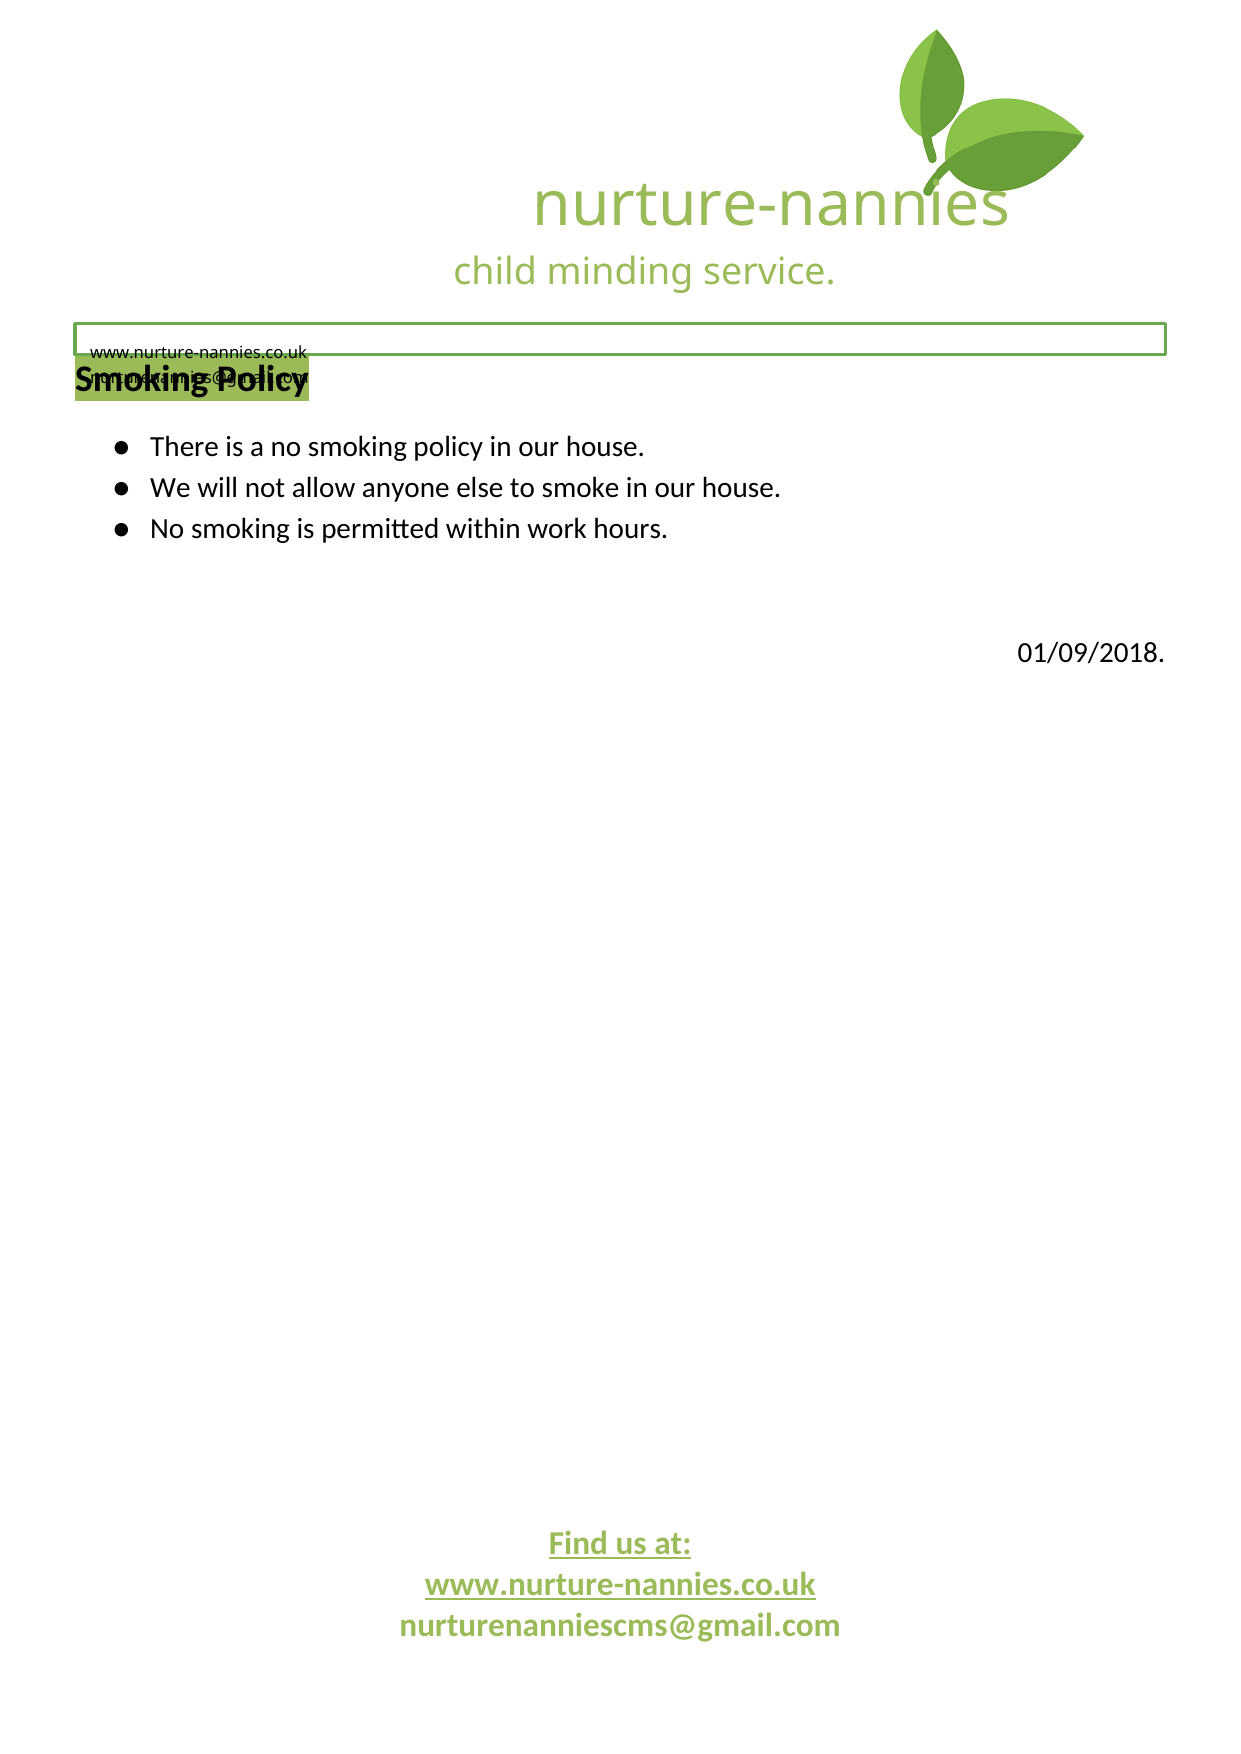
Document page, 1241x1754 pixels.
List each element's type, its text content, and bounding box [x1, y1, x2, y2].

text 01/09/2018. [75, 634, 1165, 669]
list No smoking is permitted within work hours. [112, 510, 1165, 546]
picture [901, 196, 918, 223]
picture [881, 2, 1093, 223]
list There is a no smoking policy in our house. [112, 428, 1165, 464]
text Smoking Policy [75, 356, 1165, 401]
picture [953, 195, 970, 205]
list We will not allow anyone else to smoke in our house. [112, 469, 1165, 505]
